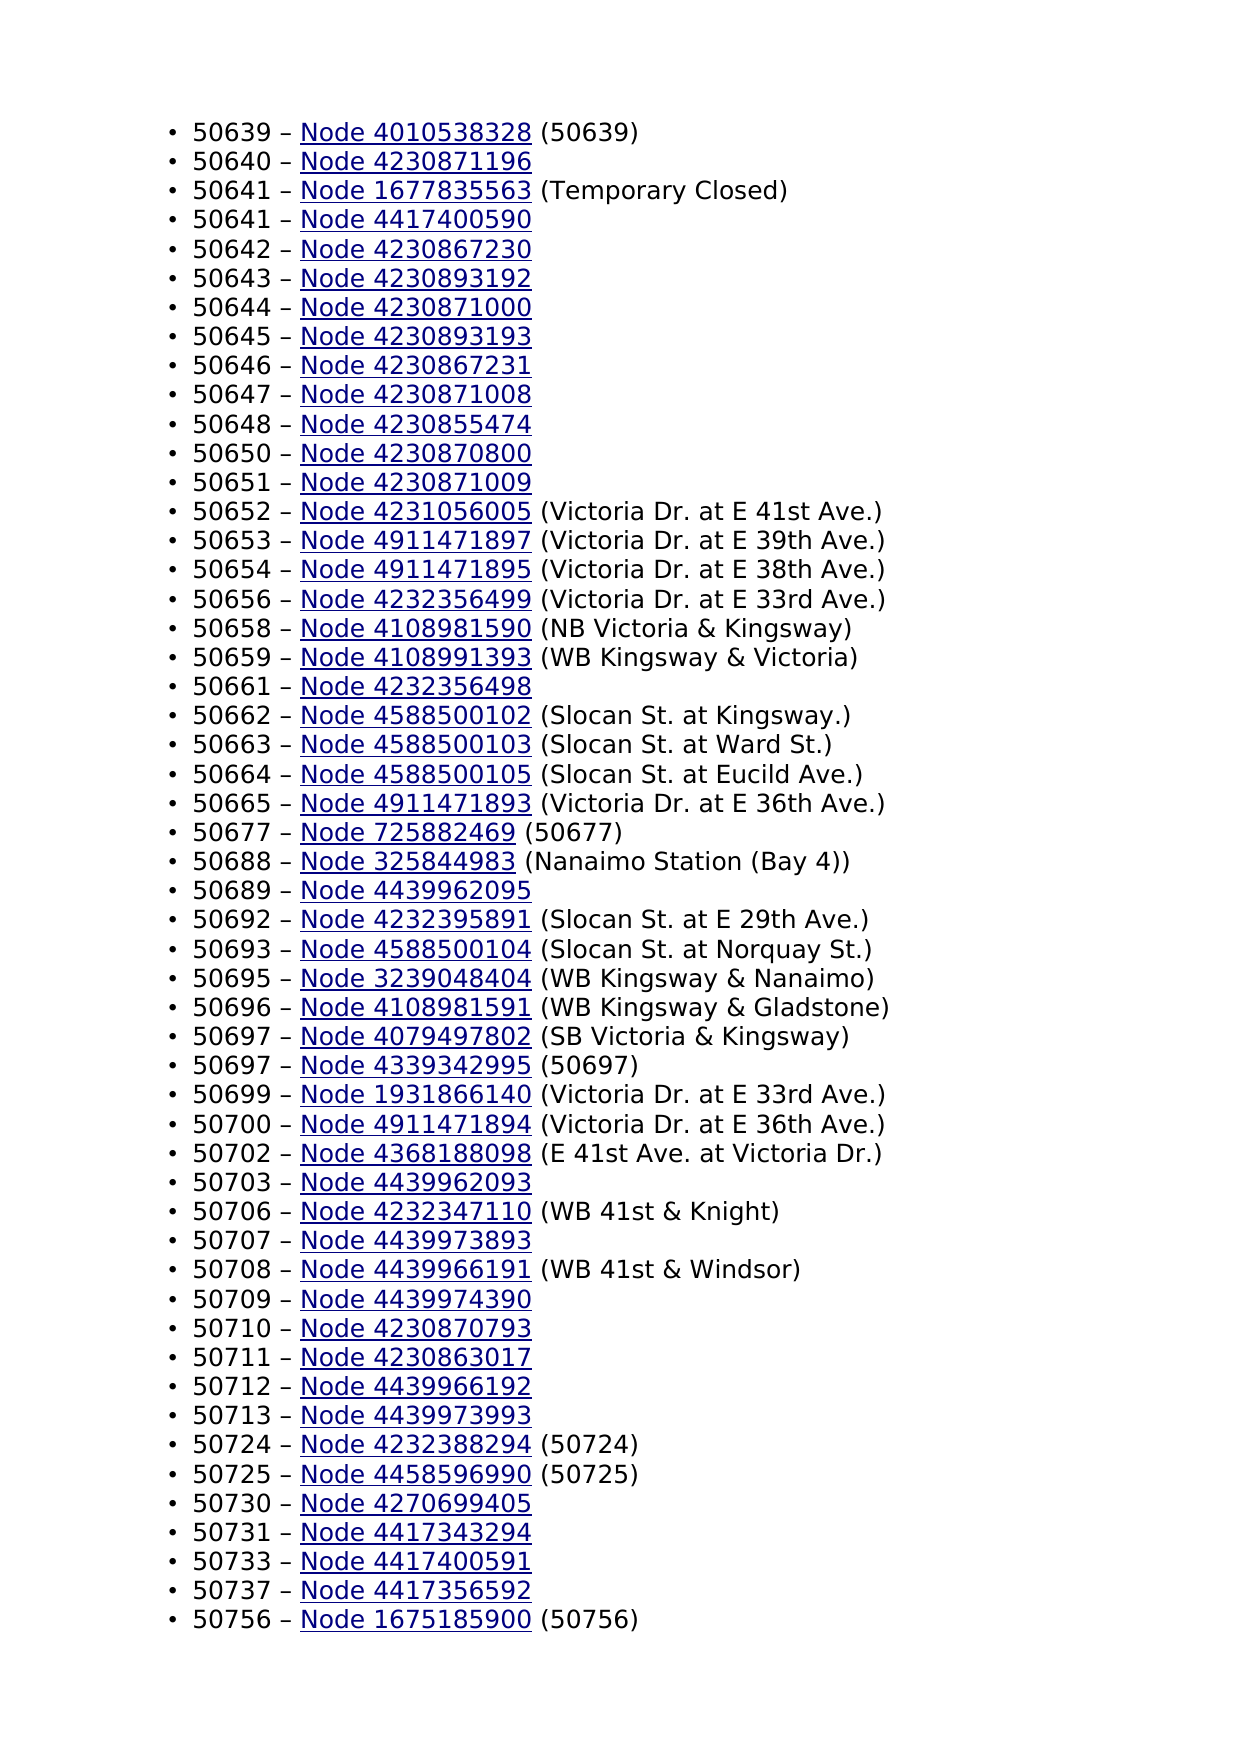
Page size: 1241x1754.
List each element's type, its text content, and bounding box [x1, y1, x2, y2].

list 50707 – Node 4439973893 [177, 1226, 1122, 1256]
list 50646 – Node 4230867231 [177, 351, 1122, 381]
list 50708 – Node 4439966191 (WB 41st & Windsor) [177, 1256, 1122, 1285]
list 50648 – Node 4230855474 [177, 410, 1122, 439]
list 50645 – Node 4230893193 [177, 322, 1122, 351]
list 50711 – Node 4230863017 [177, 1343, 1122, 1372]
list 50725 – Node 4458596990 (50725) [177, 1460, 1122, 1489]
list 50689 – Node 4439962095 [177, 876, 1122, 906]
list 50696 – Node 4108981591 (WB Kingsway & Gladstone) [177, 993, 1122, 1022]
list 50688 – Node 325844983 (Nanaimo Station (Bay 4)) [177, 847, 1122, 876]
list 50662 – Node 4588500102 (Slocan St. at Kingsway.) [177, 701, 1122, 731]
list 50677 – Node 725882469 (50677) [177, 818, 1122, 847]
list 50702 – Node 4368188098 (E 41st Ave. at Victoria Dr.) [177, 1139, 1122, 1168]
list 50713 – Node 4439973993 [177, 1401, 1122, 1431]
list 50653 – Node 4911471897 (Victoria Dr. at E 39th Ave.) [177, 526, 1122, 556]
list 50652 – Node 4231056005 (Victoria Dr. at E 41st Ave.) [177, 497, 1122, 526]
list 50700 – Node 4911471894 (Victoria Dr. at E 36th Ave.) [177, 1110, 1122, 1139]
list 50699 – Node 1931866140 (Victoria Dr. at E 33rd Ave.) [177, 1081, 1122, 1110]
list 50661 – Node 4232356498 [177, 672, 1122, 701]
list 50756 – Node 1675185900 (50756) [177, 1606, 1122, 1635]
list 50641 – Node 4417400590 [177, 206, 1122, 235]
list 50654 – Node 4911471895 (Victoria Dr. at E 38th Ave.) [177, 556, 1122, 585]
list 50644 – Node 4230871000 [177, 293, 1122, 322]
list 50643 – Node 4230893192 [177, 264, 1122, 293]
list 50640 – Node 4230871196 [177, 147, 1122, 176]
list 50703 – Node 4439962093 [177, 1168, 1122, 1197]
list 50695 – Node 3239048404 (WB Kingsway & Nanaimo) [177, 964, 1122, 993]
list 50656 – Node 4232356499 (Victoria Dr. at E 33rd Ave.) [177, 585, 1122, 614]
list 50724 – Node 4232388294 (50724) [177, 1431, 1122, 1460]
list 50737 – Node 4417356592 [177, 1576, 1122, 1606]
list 50697 – Node 4339342995 (50697) [177, 1051, 1122, 1081]
list 50710 – Node 4230870793 [177, 1314, 1122, 1343]
list 50639 – Node 4010538328 (50639) [177, 118, 1122, 147]
list 50647 – Node 4230871008 [177, 381, 1122, 410]
list 50712 – Node 4439966192 [177, 1372, 1122, 1401]
list 50693 – Node 4588500104 (Slocan St. at Norquay St.) [177, 935, 1122, 964]
list 50692 – Node 4232395891 (Slocan St. at E 29th Ave.) [177, 906, 1122, 935]
list 50665 – Node 4911471893 (Victoria Dr. at E 36th Ave.) [177, 789, 1122, 818]
list 50709 – Node 4439974390 [177, 1285, 1122, 1314]
list 50658 – Node 4108981590 (NB Victoria & Kingsway) [177, 614, 1122, 643]
list 50641 – Node 1677835563 (Temporary Closed) [177, 176, 1122, 206]
list 50731 – Node 4417343294 [177, 1518, 1122, 1547]
list 50650 – Node 4230870800 [177, 439, 1122, 468]
list 50730 – Node 4270699405 [177, 1489, 1122, 1518]
list 50697 – Node 4079497802 (SB Victoria & Kingsway) [177, 1022, 1122, 1051]
list 50651 – Node 4230871009 [177, 468, 1122, 497]
list 50663 – Node 4588500103 (Slocan St. at Ward St.) [177, 731, 1122, 760]
list 50642 – Node 4230867230 [177, 235, 1122, 264]
list 50659 – Node 4108991393 (WB Kingsway & Victoria) [177, 643, 1122, 672]
list 50706 – Node 4232347110 (WB 41st & Knight) [177, 1197, 1122, 1226]
list 50664 – Node 4588500105 (Slocan St. at Eucild Ave.) [177, 760, 1122, 789]
list 50733 – Node 4417400591 [177, 1547, 1122, 1576]
